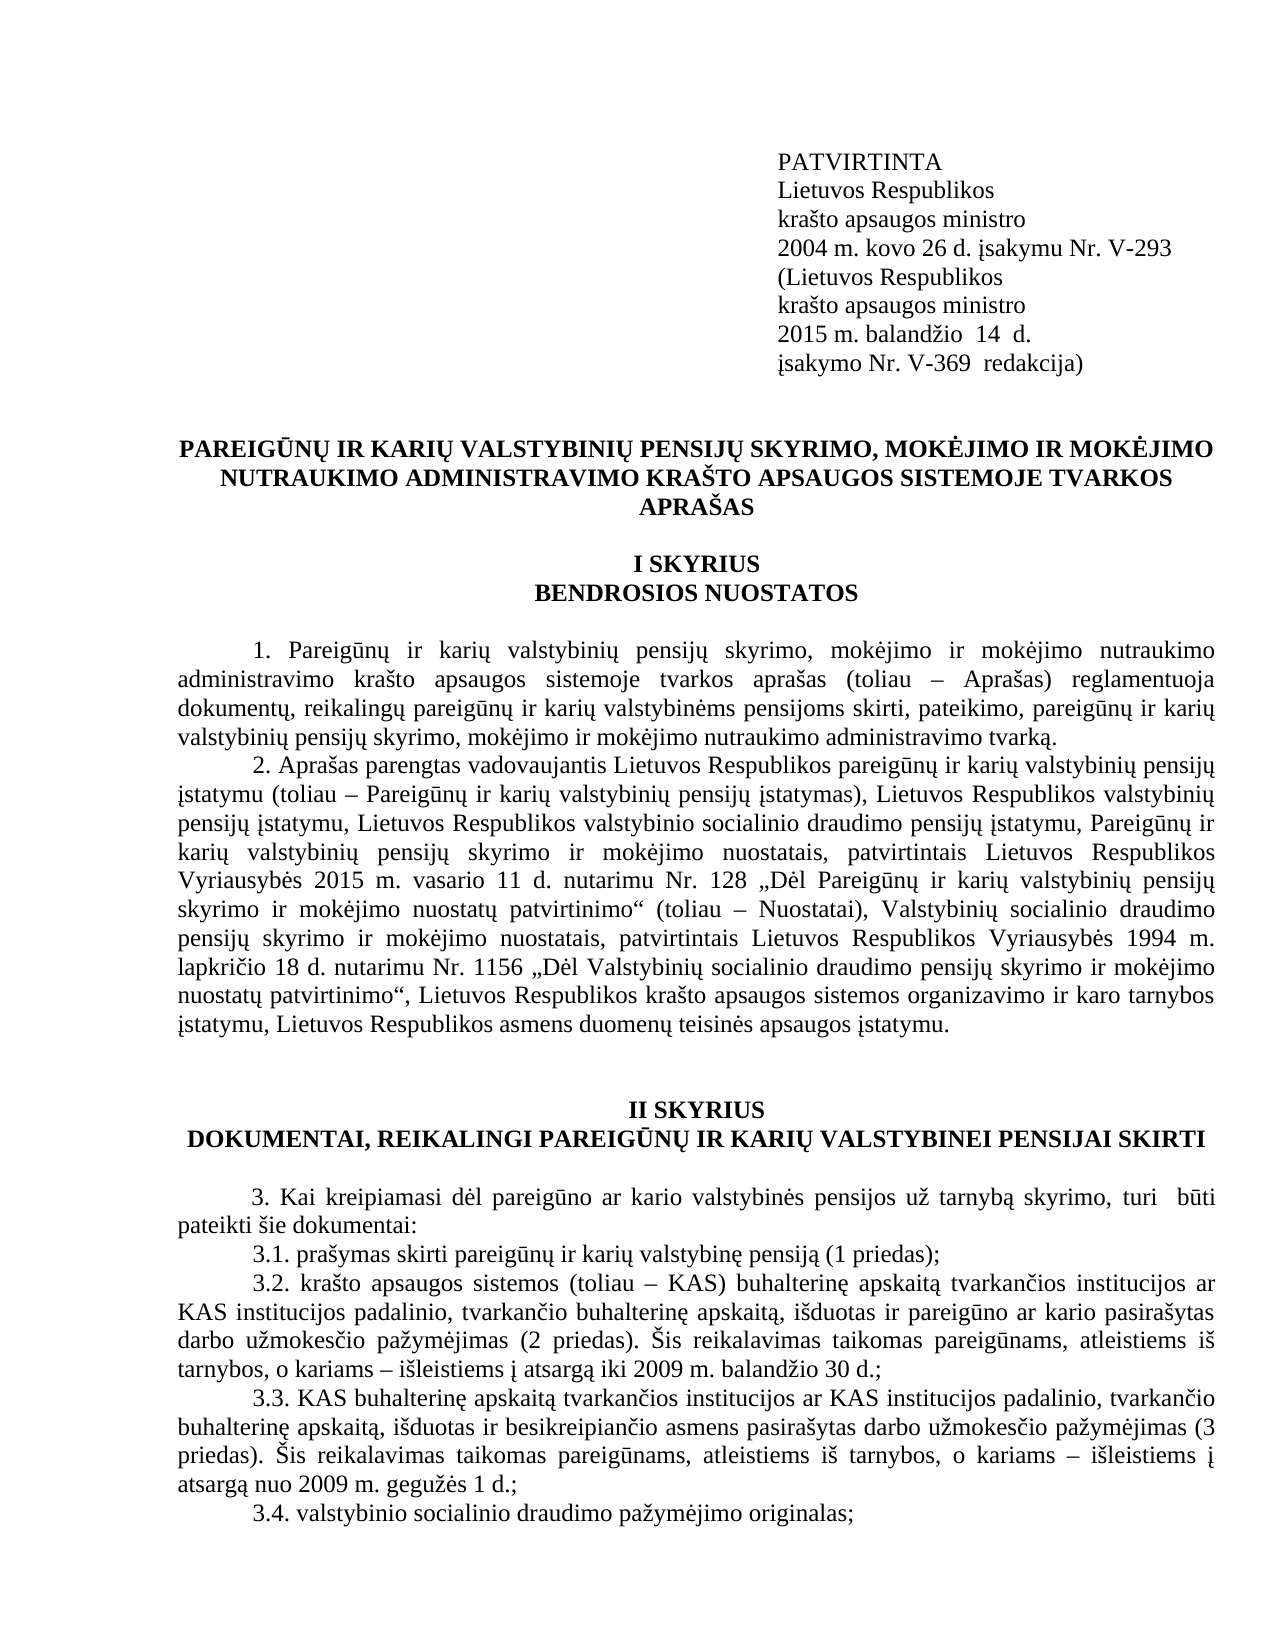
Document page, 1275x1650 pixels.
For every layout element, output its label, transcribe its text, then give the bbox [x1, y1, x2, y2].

text BENDROSIOS NUOSTATOS [177, 578, 1216, 607]
text Lietuvos Respublikos [777, 176, 1216, 204]
text 3.4. valstybinio socialinio draudimo pažymėjimo originalas; [177, 1498, 1216, 1527]
text (Lietuvos Respublikos [777, 262, 1250, 291]
text 3.3. KAS buhalterinę apskaitą tvarkančios institucijos ar KAS institucijos padalinio, tvarkančio buhalterinę apskaitą, išduotas ir besikreipiančio asmens pasirašytas darbo užmokesčio pažymėjimas (3 priedas). Šis reikalavimas taikomas pareigūnams, atleistiems iš tarnybos, o kariams – išleistiems į atsargą nuo 2009 m. gegužės 1 d.; [177, 1383, 1216, 1498]
text 2004 m. kovo 26 d. įsakymu Nr. V-293 [777, 233, 1250, 262]
text 1. Pareigūnų ir karių valstybinių pensijų skyrimo, mokėjimo ir mokėjimo nutraukimo administravimo krašto apsaugos sistemoje tvarkos aprašas (toliau – Aprašas) reglamentuoja dokumentų, reikalingų pareigūnų ir karių valstybinėms pensijoms skirti, pateikimo, pareigūnų ir karių valstybinių pensijų skyrimo, mokėjimo ir mokėjimo nutraukimo administravimo tvarką. [177, 636, 1216, 751]
text PATVIRTINTA [777, 147, 1216, 176]
text PAREIGŪNŲ IR KARIŲ VALSTYBINIŲ PENSIJŲ SKYRIMO, MOKĖJIMO IR MOKĖJIMO NUTRAUKIMO ADMINISTRAVIMO KRAŠTO APSAUGOS SISTEMOJE TVARKOS APRAŠAS [177, 434, 1216, 521]
text 2. Aprašas parengtas vadovaujantis Lietuvos Respublikos pareigūnų ir karių valstybinių pensijų įstatymu (toliau – Pareigūnų ir karių valstybinių pensijų įstatymas), Lietuvos Respublikos valstybinių pensijų įstatymu, Lietuvos Respublikos valstybinio socialinio draudimo pensijų įstatymu, Pareigūnų ir karių valstybinių pensijų skyrimo ir mokėjimo nuostatais, patvirtintais Lietuvos Respublikos Vyriausybės 2015 m. vasario 11 d. nutarimu Nr. 128 „Dėl Pareigūnų ir karių valstybinių pensijų skyrimo ir mokėjimo nuostatų patvirtinimo“ (toliau – Nuostatai), Valstybinių socialinio draudimo pensijų skyrimo ir mokėjimo nuostatais, patvirtintais Lietuvos Respublikos Vyriausybės 1994 m. lapkričio 18 d. nutarimu Nr. 1156 „Dėl Valstybinių socialinio draudimo pensijų skyrimo ir mokėjimo nuostatų patvirtinimo“, Lietuvos Respublikos krašto apsaugos sistemos organizavimo ir karo tarnybos įstatymu, Lietuvos Respublikos asmens duomenų teisinės apsaugos įstatymu. [177, 751, 1216, 1038]
text krašto apsaugos ministro [777, 291, 1250, 319]
text II SKYRIUS [177, 1096, 1216, 1124]
text 3.1. prašymas skirti pareigūnų ir karių valstybinę pensiją (1 priedas); [177, 1239, 1216, 1268]
text DOKUMENTAI, REIKALINGI PAREIGŪNŲ IR KARIŲ VALSTYBINEI PENSIJAI SKIRTI [177, 1124, 1216, 1153]
text krašto apsaugos ministro [777, 204, 1216, 233]
text 3. Kai kreipiamasi dėl pareigūno ar kario valstybinės pensijos už tarnybą skyrimo, turi būti pateikti šie dokumentai: [177, 1182, 1216, 1239]
text 2015 m. balandžio 14 d. [717, 319, 1216, 348]
text 3.2. krašto apsaugos sistemos (toliau – KAS) buhalterinę apskaitą tvarkančios institucijos ar KAS institucijos padalinio, tvarkančio buhalterinę apskaitą, išduotas ir pareigūno ar kario pasirašytas darbo užmokesčio pažymėjimas (2 priedas). Šis reikalavimas taikomas pareigūnams, atleistiems iš tarnybos, o kariams – išleistiems į atsargą iki 2009 m. balandžio 30 d.; [177, 1268, 1216, 1383]
text I SKYRIUS [177, 549, 1216, 578]
text įsakymo Nr. V-369 redakcija) [717, 348, 1216, 377]
